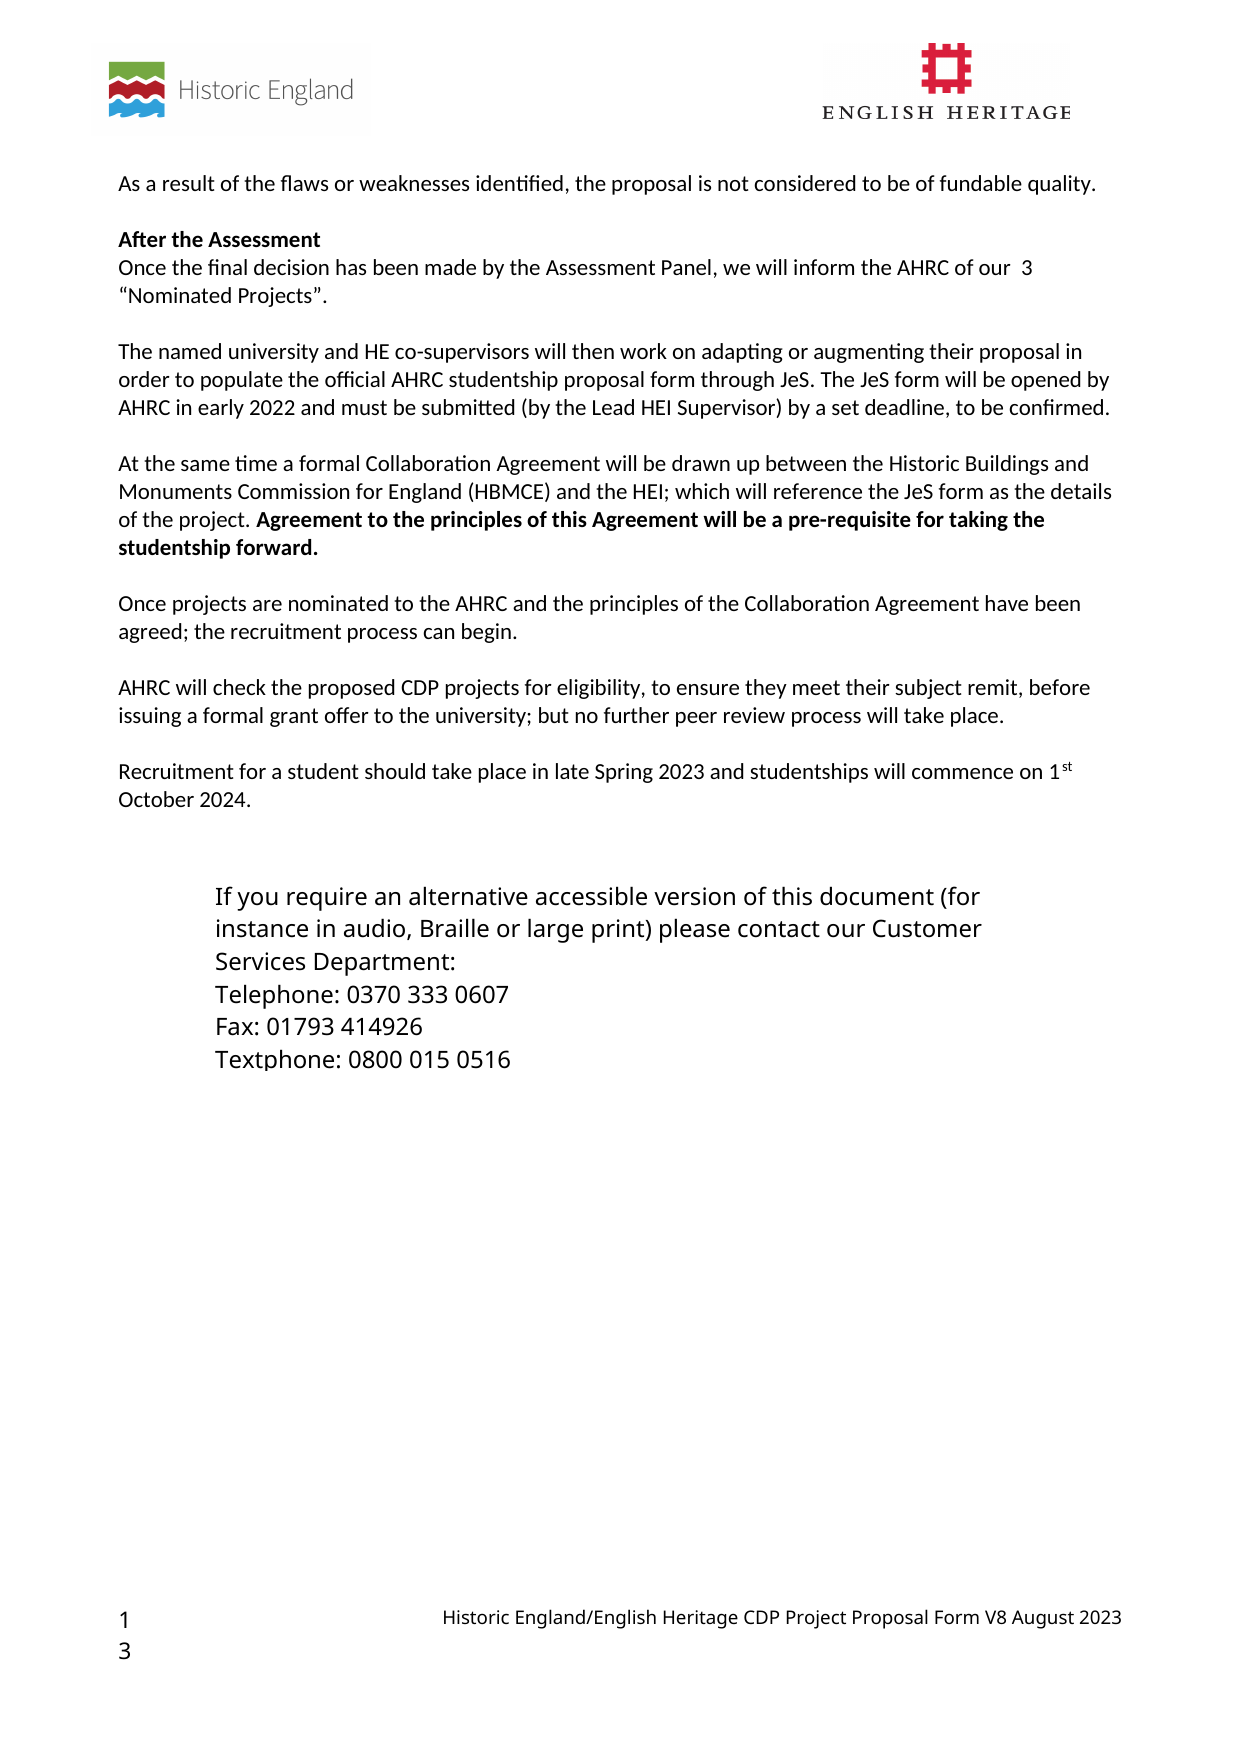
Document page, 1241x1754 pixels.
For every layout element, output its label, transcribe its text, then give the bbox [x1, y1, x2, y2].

text Once the final decision has been made by the Assessment Panel, we will inform the AHRC of our 3 “Nominated Projects”. [118, 253, 1122, 309]
text At the same time a formal Collaboration Agreement will be drawn up between the Historic Buildings and Monuments Commission for England (HBMCE) and the HEI; which will reference the JeS form as the details of the project. Agreement to the principles of this Agreement will be a pre-requisite for taking the studentship forward. [118, 449, 1122, 561]
text After the Assessment [118, 225, 1122, 253]
text As a result of the flaws or weaknesses identified, the proposal is not considered to be of fundable quality. [118, 169, 1122, 197]
text Once projects are nominated to the AHRC and the principles of the Collaboration Agreement have been agreed; the recruitment process can begin. [118, 589, 1122, 645]
text AHRC will check the proposed CDP projects for eligibility, to ensure they meet their subject remit, before issuing a formal grant offer to the university; but no further peer review process will take place. [118, 673, 1122, 729]
text If you require an alternative accessible version of this document (for instance in audio, Braille or large print) please contact our Customer Services Department: [215, 880, 1067, 977]
text Fax: 01793 414926 [215, 1010, 1067, 1043]
text The named university and HE co-supervisors will then work on adapting or augmenting their proposal in order to populate the official AHRC studentship proposal form through JeS. The JeS form will be opened by AHRC in early 2022 and must be submitted (by the Lead HEI Supervisor) by a set deadline, to be confirmed. [118, 337, 1122, 421]
text Textphone: 0800 015 0516 [215, 1043, 1067, 1071]
text Recruitment for a student should take place in late Spring 2023 and studentships will commence on 1st October 2024. [118, 757, 1122, 813]
text Telephone: 0370 333 0607 [215, 977, 1067, 1010]
